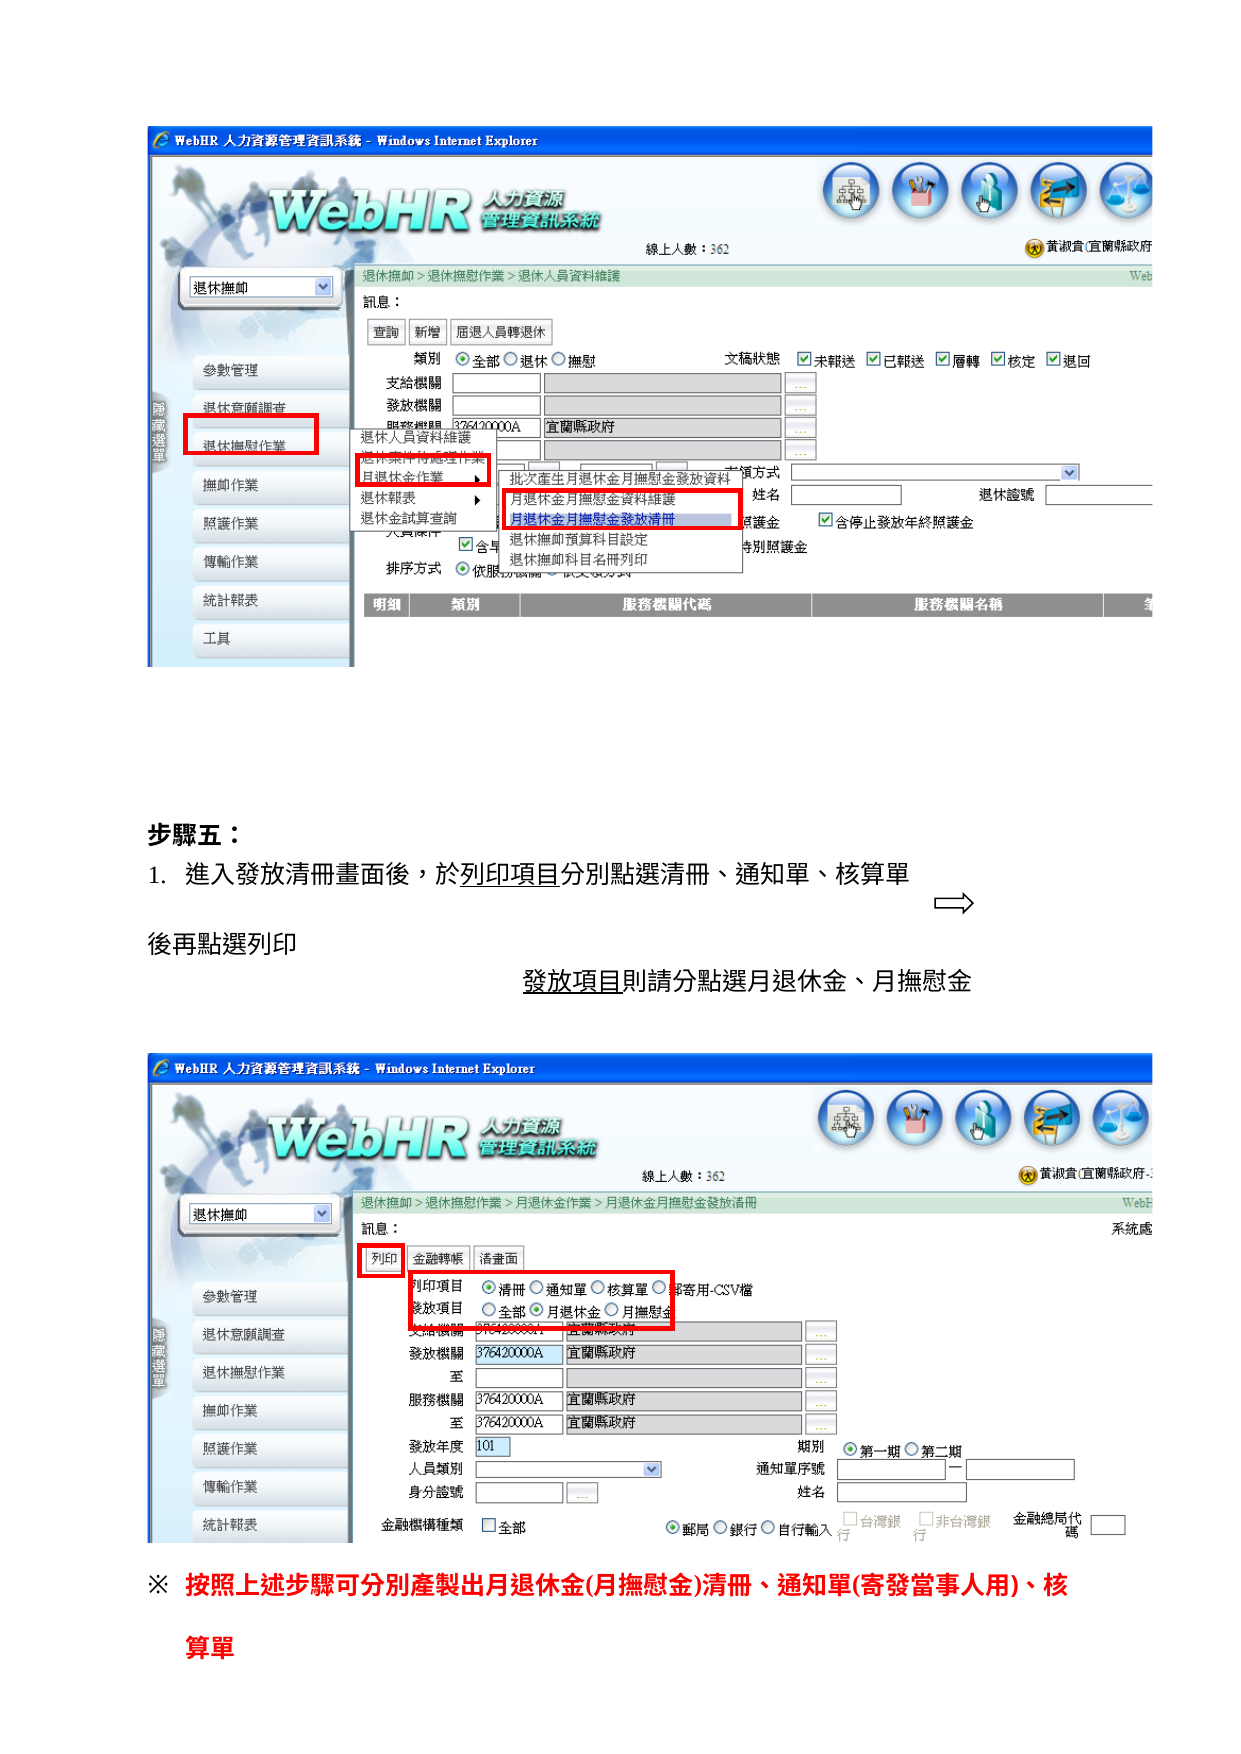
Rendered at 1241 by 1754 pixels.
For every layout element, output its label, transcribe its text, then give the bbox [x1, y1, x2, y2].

list 按照上述步驟可分別產製出月退休金(月撫慰金)清冊、通知單(寄發當事人用)、核算單 [148, 1543, 1092, 1667]
list 進入發放清冊畫面後，於列印項目分別點選清冊、通知單、核算單 [148, 854, 1092, 891]
text 發放項目則請分點選月退休金、月撫慰金 [148, 961, 1092, 997]
text 後再點選列印 [148, 891, 1092, 961]
text 步驟五： [148, 792, 1092, 854]
